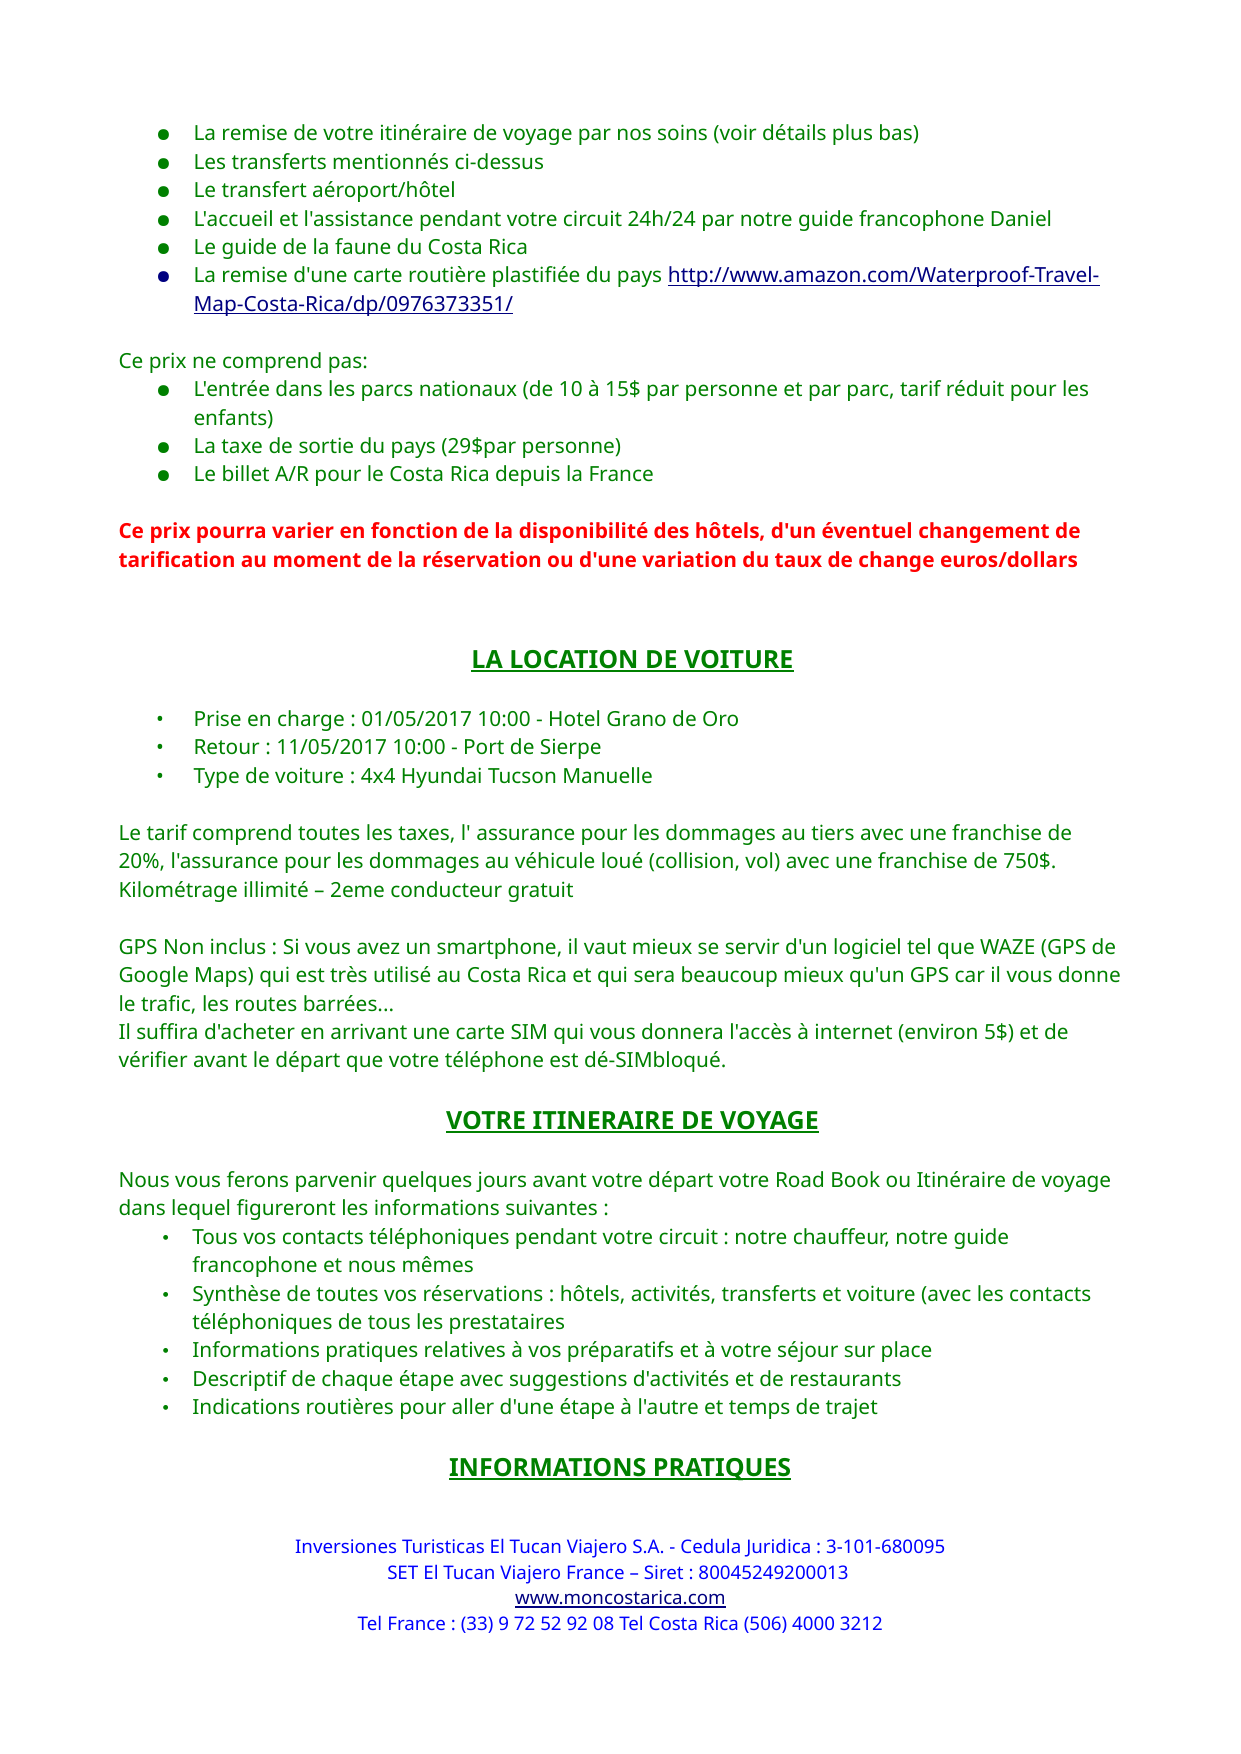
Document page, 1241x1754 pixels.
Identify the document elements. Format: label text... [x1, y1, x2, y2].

list La taxe de sortie du pays (29$par personne) [156, 431, 1122, 459]
text GPS Non inclus : Si vous avez un smartphone, il vaut mieux se servir d'un logiciel tel que WAZE (GPS de Google Maps) qui est très utilisé au Costa Rica et qui sera beaucoup mieux qu'un GPS car il vous donne le trafic, les routes barrées... Il suffira d'acheter en arrivant une carte SIM qui vous donnera l'accès à internet (environ 5$) et de vérifier avant le départ que votre téléphone est dé-SIMbloqué. [118, 932, 1122, 1074]
text Ce prix ne comprend pas: [118, 346, 1122, 374]
list Indications routières pour aller d'une étape à l'autre et temps de trajet [162, 1392, 1122, 1421]
text VOTRE ITINERAIRE DE VOYAGE [118, 1102, 1146, 1136]
list Informations pratiques relatives à vos préparatifs et à votre séjour sur place [162, 1336, 1122, 1364]
list Prise en charge : 01/05/2017 10:00 - Hotel Grano de Oro [156, 704, 1122, 732]
text LA LOCATION DE VOITURE [118, 641, 1146, 676]
list Les transferts mentionnés ci-dessus [156, 147, 1122, 175]
text INFORMATIONS PRATIQUES [118, 1449, 1122, 1483]
list Retour : 11/05/2017 10:00 - Port de Sierpe [156, 732, 1122, 761]
text Ce prix pourra varier en fonction de la disponibilité des hôtels, d'un éventuel changement de tarification au moment de la réservation ou d'une variation du taux de change euros/dollars [118, 516, 1122, 573]
list La remise de votre itinéraire de voyage par nos soins (voir détails plus bas) [156, 118, 1122, 147]
list Le transfert aéroport/hôtel [156, 175, 1122, 204]
text Le tarif comprend toutes les taxes, l' assurance pour les dommages au tiers avec une franchise de 20%, l'assurance pour les dommages au véhicule loué (collision, vol) avec une franchise de 750$. [118, 818, 1122, 875]
list Descriptif de chaque étape avec suggestions d'activités et de restaurants [162, 1364, 1122, 1392]
list L'entrée dans les parcs nationaux (de 10 à 15$ par personne et par parc, tarif réduit pour les enfants) [156, 374, 1122, 431]
list La remise d'une carte routière plastifiée du pays http://www.amazon.com/Waterproof-Travel-Map-Costa-Rica/dp/0976373351/ [156, 261, 1122, 317]
list Le guide de la faune du Costa Rica [156, 232, 1122, 261]
list Type de voiture : 4x4 Hyundai Tucson Manuelle [156, 761, 1122, 789]
list Le billet A/R pour le Costa Rica depuis la France [156, 459, 1122, 488]
text Nous vous ferons parvenir quelques jours avant votre départ votre Road Book ou Itinéraire de voyage dans lequel figureront les informations suivantes : [118, 1165, 1146, 1222]
list Synthèse de toutes vos réservations : hôtels, activités, transferts et voiture (avec les contacts téléphoniques de tous les prestataires [162, 1279, 1122, 1336]
list Tous vos contacts téléphoniques pendant votre circuit : notre chauffeur, notre guide francophone et nous mêmes [162, 1222, 1122, 1279]
text Kilométrage illimité – 2eme conducteur gratuit [118, 875, 1122, 903]
list L'accueil et l'assistance pendant votre circuit 24h/24 par notre guide francophone Daniel [156, 204, 1122, 232]
